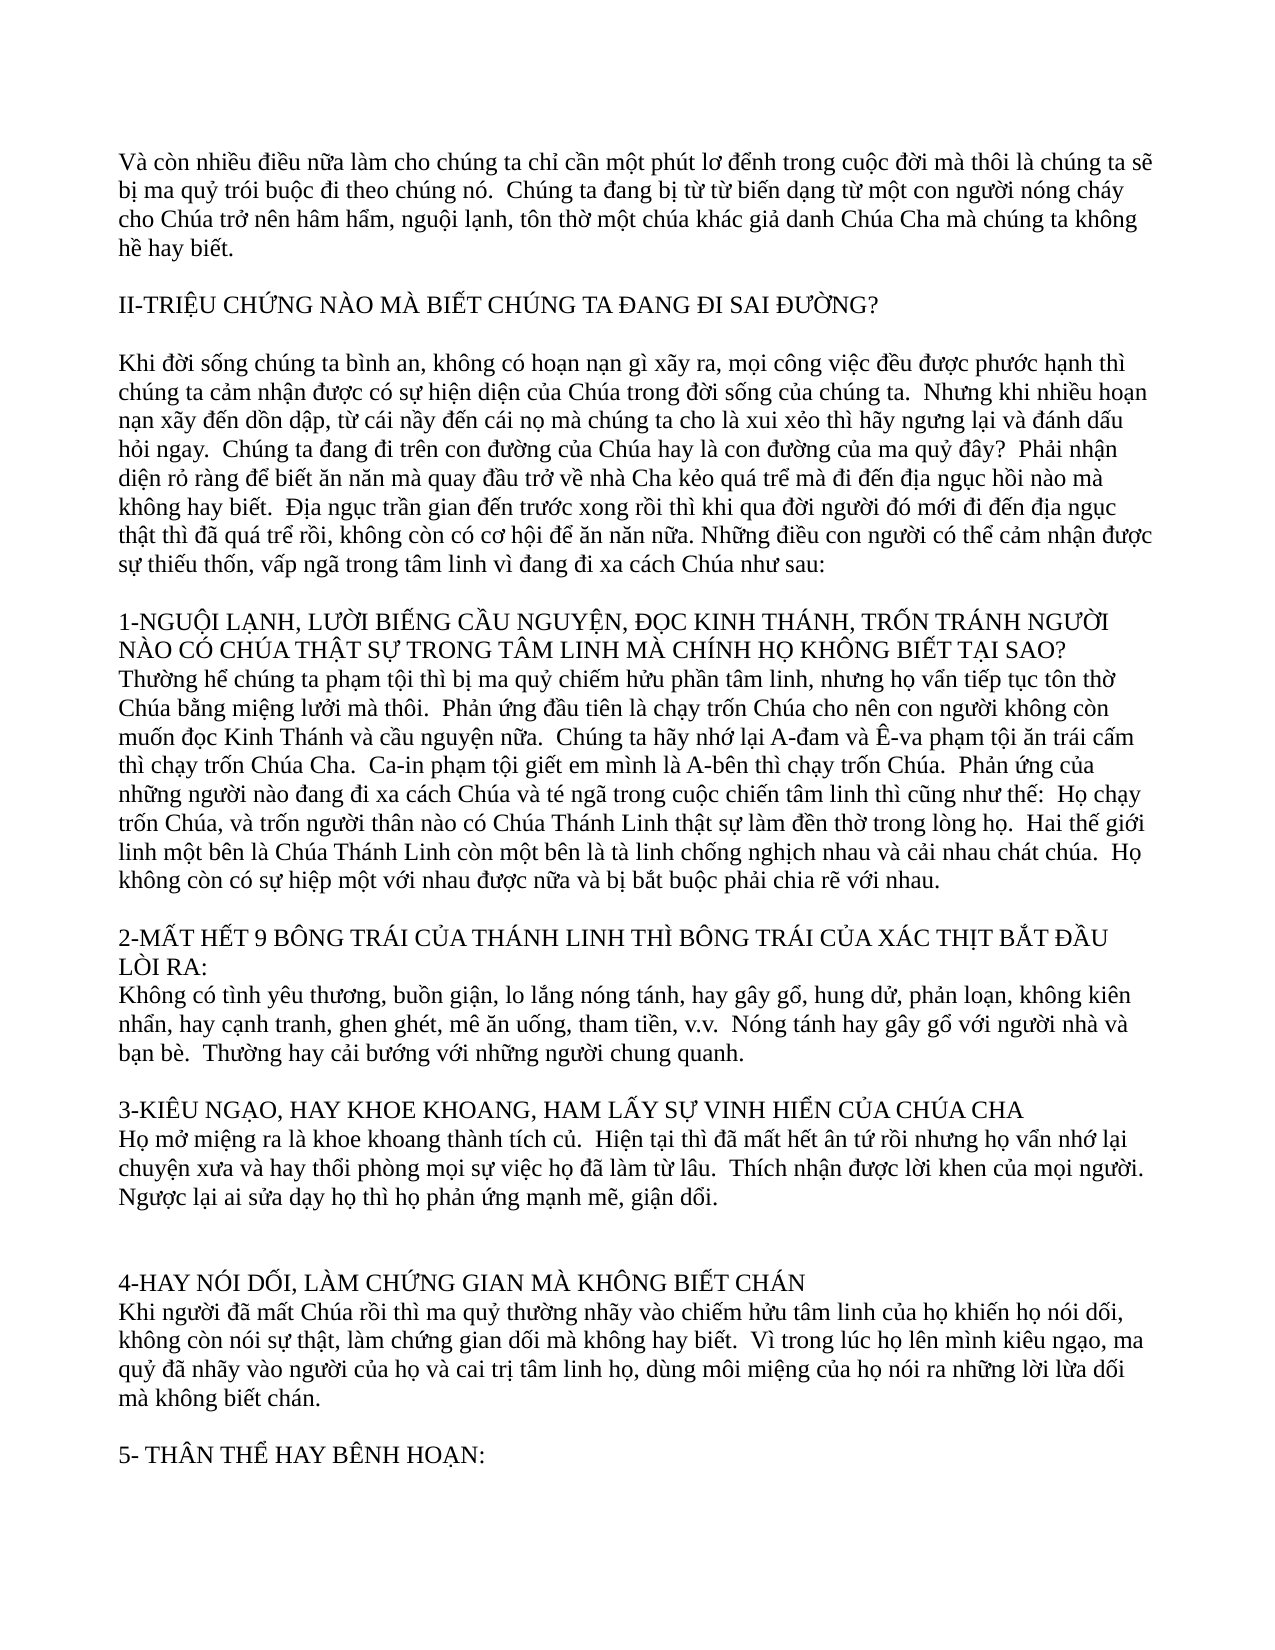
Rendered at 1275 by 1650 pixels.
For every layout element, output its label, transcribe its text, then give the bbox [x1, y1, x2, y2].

text Khi người đã mất Chúa rồi thì ma quỷ thường nhãy vào chiếm hửu tâm linh của họ khiến họ nói dối, không còn nói sự thật, làm chứng gian dối mà không hay biết. Vì trong lúc họ lên mình kiêu ngạo, ma quỷ đã nhãy vào người của họ và cai trị tâm linh họ, dùng môi miệng của họ nói ra những lời lừa dối mà không biết chán. [118, 1297, 1157, 1412]
text 1-NGUỘI LẠNH, LƯỜI BIẾNG CẦU NGUYỆN, ĐỌC KINH THÁNH, TRỐN TRÁNH NGƯỜI NÀO CÓ CHÚA THẬT SỰ TRONG TÂM LINH MÀ CHÍNH HỌ KHÔNG BIẾT TẠI SAO? [118, 607, 1157, 664]
text Họ mở miệng ra là khoe khoang thành tích củ. Hiện tại thì đã mất hết ân tứ rồi nhưng họ vẩn nhớ lại chuyện xưa và hay thổi phòng mọi sự việc họ đã làm từ lâu. Thích nhận được lời khen của mọi người. Ngược lại ai sửa dạy họ thì họ phản ứng mạnh mẽ, giận dổi. [118, 1124, 1157, 1211]
text Khi đời sống chúng ta bình an, không có hoạn nạn gì xãy ra, mọi công việc đều được phước hạnh thì chúng ta cảm nhận được có sự hiện diện của Chúa trong đời sống của chúng ta. Nhưng khi nhiều hoạn nạn xãy đến dồn dập, từ cái nầy đến cái nọ mà chúng ta cho là xui xẻo thì hãy ngưng lại và đánh dấu hỏi ngay. Chúng ta đang đi trên con đường của Chúa hay là con đường của ma quỷ đây? Phải nhận diện rỏ ràng để biết ăn năn mà quay đầu trở về nhà Cha kẻo quá trể mà đi đến địa ngục hồi nào mà không hay biết. Địa ngục trần gian đến trước xong rồi thì khi qua đời người đó mới đi đến địa ngục thật thì đã quá trể rồi, không còn có cơ hội để ăn năn nữa. Những điều con người có thể cảm nhận được sự thiếu thốn, vấp ngã trong tâm linh vì đang đi xa cách Chúa như sau: [118, 348, 1157, 578]
text 5- THÂN THỂ HAY BÊNH HOẠN: [118, 1441, 1157, 1469]
text 3-KIÊU NGẠO, HAY KHOE KHOANG, HAM LẤY SỰ VINH HIỂN CỦA CHÚA CHA [118, 1096, 1157, 1124]
text Thường hể chúng ta phạm tội thì bị ma quỷ chiếm hửu phần tâm linh, nhưng họ vẩn tiếp tục tôn thờ Chúa bằng miệng lưởi mà thôi. Phản ứng đầu tiên là chạy trốn Chúa cho nên con người không còn muốn đọc Kinh Thánh và cầu nguyện nữa. Chúng ta hãy nhớ lại A-đam và Ê-va phạm tội ăn trái cấm thì chạy trốn Chúa Cha. Ca-in phạm tội giết em mình là A-bên thì chạy trốn Chúa. Phản ứng của những người nào đang đi xa cách Chúa và té ngã trong cuộc chiến tâm linh thì cũng như thế: Họ chạy trốn Chúa, và trốn người thân nào có Chúa Thánh Linh thật sự làm đền thờ trong lòng họ. Hai thế giới linh một bên là Chúa Thánh Linh còn một bên là tà linh chống nghịch nhau và cải nhau chát chúa. Họ không còn có sự hiệp một với nhau được nữa và bị bắt buộc phải chia rẽ với nhau. [118, 664, 1157, 894]
text II-TRIỆU CHỨNG NÀO MÀ BIẾT CHÚNG TA ĐANG ĐI SAI ĐƯỜNG? [118, 291, 1157, 319]
text 2-MẤT HẾT 9 BÔNG TRÁI CỦA THÁNH LINH THÌ BÔNG TRÁI CỦA XÁC THỊT BẮT ĐẦU LÒI RA: [118, 923, 1157, 981]
text Không có tình yêu thương, buồn giận, lo lắng nóng tánh, hay gây gổ, hung dử, phản loạn, không kiên nhẩn, hay cạnh tranh, ghen ghét, mê ăn uống, tham tiền, v.v. Nóng tánh hay gây gổ với người nhà và bạn bè. Thường hay cải bướng với những người chung quanh. [118, 981, 1157, 1067]
text Và còn nhiều điều nữa làm cho chúng ta chỉ cần một phút lơ đểnh trong cuộc đời mà thôi là chúng ta sẽ bị ma quỷ trói buộc đi theo chúng nó. Chúng ta đang bị từ từ biến dạng từ một con người nóng cháy cho Chúa trở nên hâm hẩm, nguội lạnh, tôn thờ một chúa khác giả danh Chúa Cha mà chúng ta không hề hay biết. [118, 147, 1157, 262]
text 4-HAY NÓI DỐI, LÀM CHỨNG GIAN MÀ KHÔNG BIẾT CHÁN [118, 1268, 1157, 1297]
